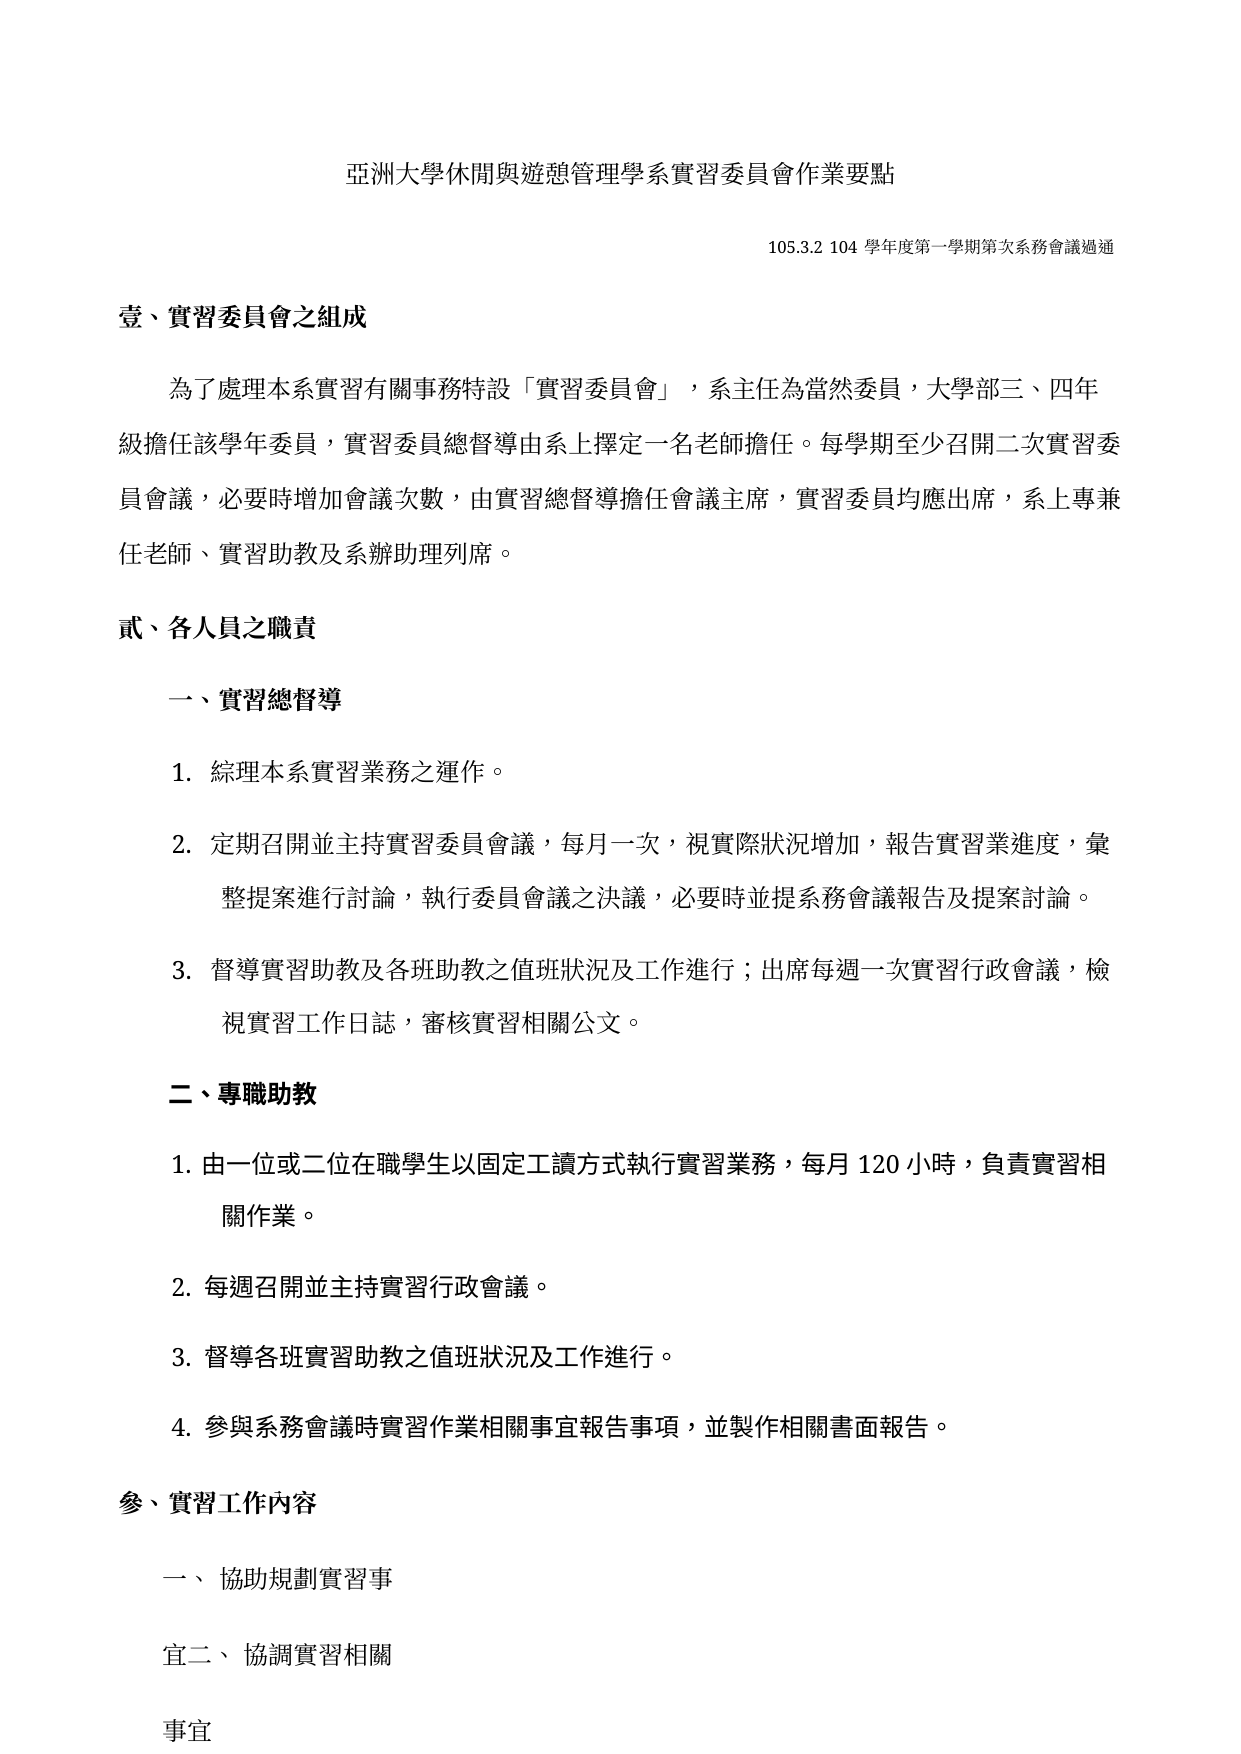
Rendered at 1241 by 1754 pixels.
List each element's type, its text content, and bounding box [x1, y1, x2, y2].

text 亞洲大學休閒與遊憩管理學系實習委員會作業要點 [345, 155, 1240, 191]
text 二、專職助教 [168, 1076, 1240, 1110]
text 3. 督導實習助教及各班助教之值班狀況及工作進行；出席每週一次實習行政會議，檢 [171, 951, 1240, 987]
text 3. 督導各班實習助教之值班狀況及工作進行。 [171, 1340, 1240, 1374]
text 一、實習總督導 [168, 681, 1240, 717]
text 4. 參與系務會議時實習作業相關事宜報告事項，並製作相關書面報告。參、實習工作內容 [118, 1410, 972, 1520]
text 視實習工作日誌，審核實習相關公文。 [221, 1004, 1240, 1040]
text 貳、各人員之職責 [118, 609, 1240, 644]
text 1. 由一位或二位在職學生以固定工讀方式執行實習業務，每月 120 小時，負責實習相關作業。 [171, 1146, 1122, 1233]
text 2. 定期召開並主持實習委員會議，每月一次，視實際狀況增加，報告實習業進度，彙 [171, 825, 1240, 861]
text 壹、實習委員會之組成 [118, 298, 1240, 334]
text 2. 每週召開並主持實習行政會議。 [171, 1269, 1240, 1303]
text 1. 綜理本系實習業務之運作。 [171, 753, 1240, 789]
text 為了處理本系實習有關事務特設「實習委員會」，系主任為當然委員，大學部三、四年級擔任該學年委員，實習委員總督導由系上擇定一名老師擔任。每學期至少召開二次實習委員會議，必要時增加會議次數，由實習總督導擔任會議主席，實習委員均應出席，系上專兼任老師、實習助教及系辦助理列席。 [118, 370, 1123, 571]
text 一、 協助規劃實習事宜二、 協調實習相關事宜 [162, 1560, 418, 1747]
text 105.3.2 104 學年度第一學期第次系務會議過通 [768, 234, 1240, 258]
text 整提案進行討論，執行委員會議之決議，必要時並提系務會議報告及提案討論。 [221, 878, 1240, 914]
